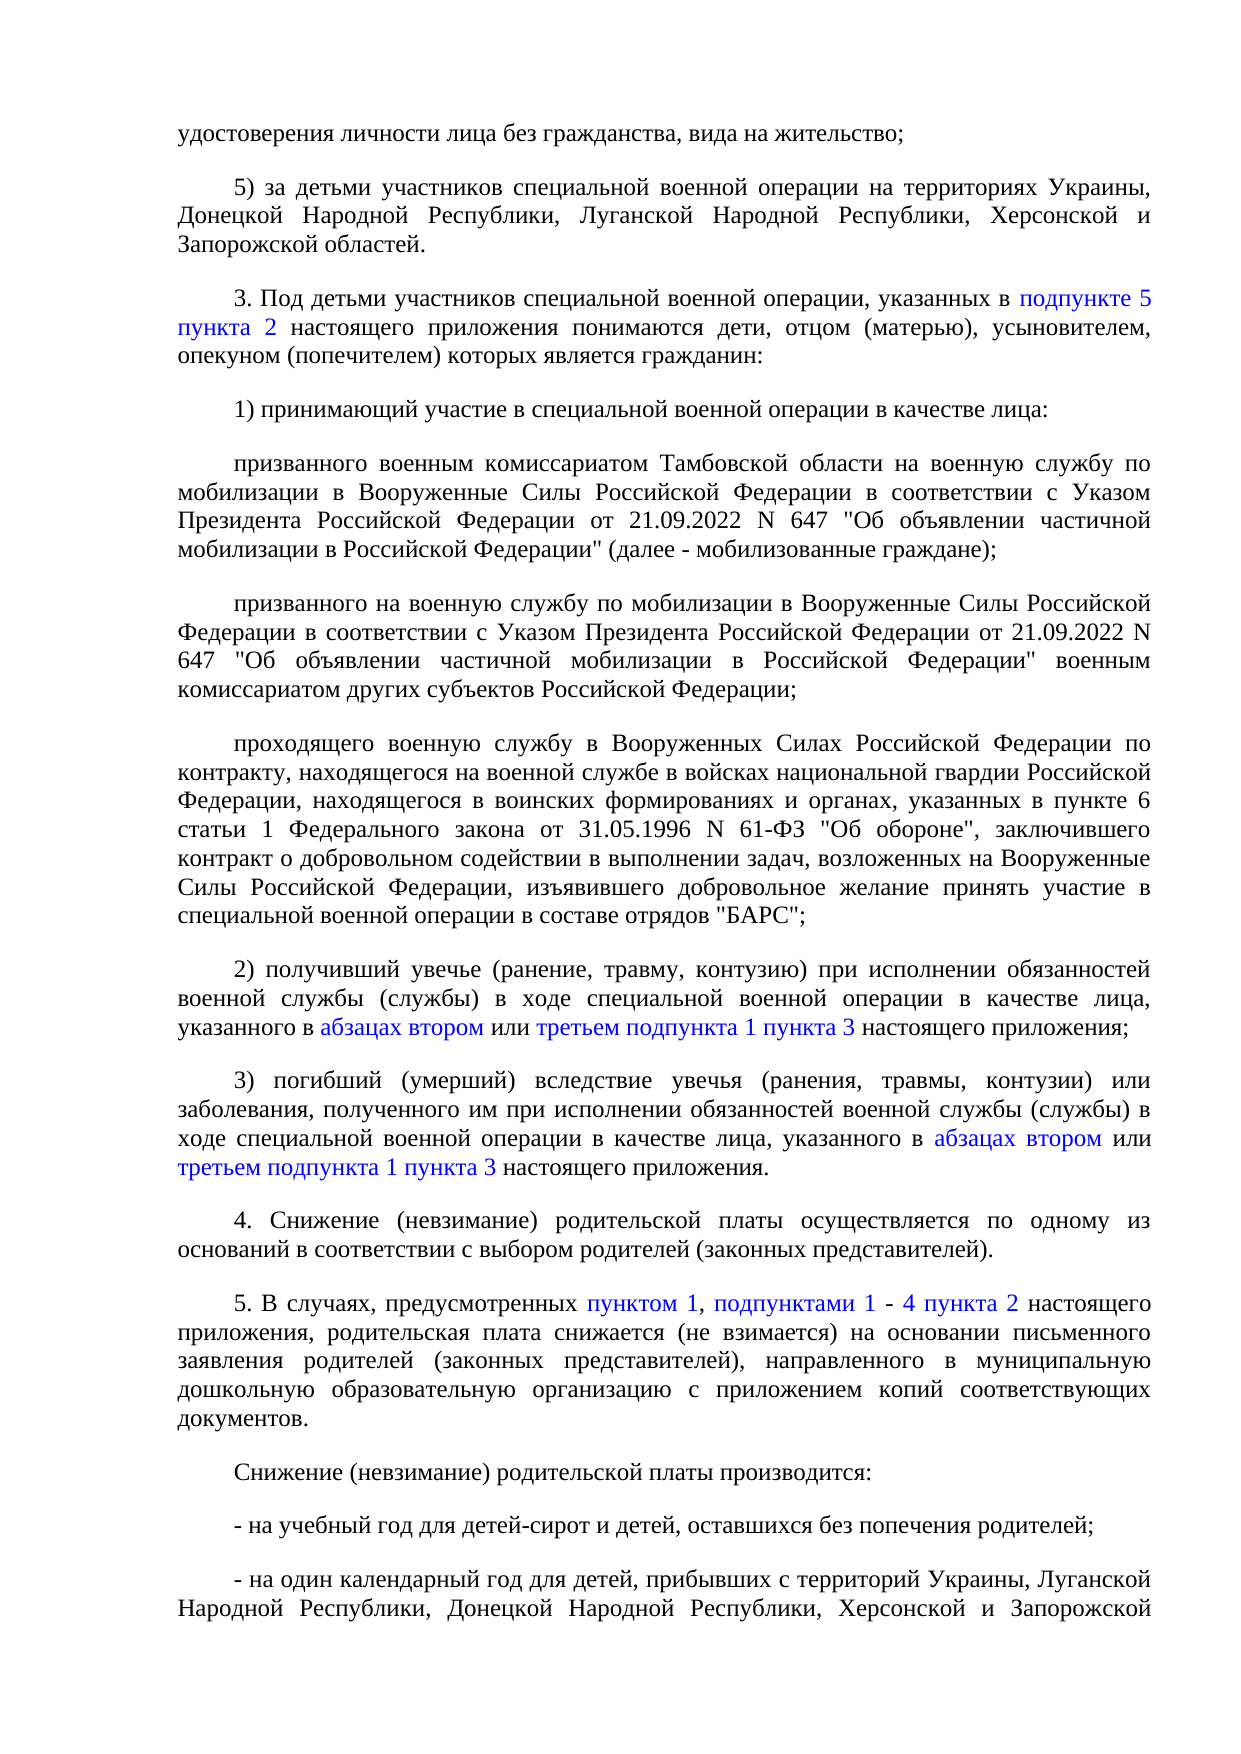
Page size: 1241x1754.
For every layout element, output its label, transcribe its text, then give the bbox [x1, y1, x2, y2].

text 5) за детьми участников специальной военной операции на территориях Украины, Донецкой Народной Республики, Луганской Народной Республики, Херсонской и Запорожской областей. [177, 172, 1152, 258]
text удостоверения личности лица без гражданства, вида на жительство; [177, 118, 1152, 147]
text 1) принимающий участие в специальной военной операции в качестве лица: [177, 394, 1152, 423]
text проходящего военную службу в Вооруженных Силах Российской Федерации по контракту, находящегося на военной службе в войсках национальной гвардии Российской Федерации, находящегося в воинских формированиях и органах, указанных в пункте 6 статьи 1 Федерального закона от 31.05.1996 N 61-ФЗ "Об обороне", заключившего контракт о добровольном содействии в выполнении задач, возложенных на Вооруженные Силы Российской Федерации, изъявившего добровольное желание принять участие в специальной военной операции в составе отрядов "БАРС"; [177, 728, 1152, 929]
text 3. Под детьми участников специальной военной операции, указанных в подпункте 5 пункта 2 настоящего приложения понимаются дети, отцом (матерью), усыновителем, опекуном (попечителем) которых является гражданин: [177, 283, 1152, 369]
text призванного на военную службу по мобилизации в Вооруженные Силы Российской Федерации в соответствии с Указом Президента Российской Федерации от 21.09.2022 N 647 "Об объявлении частичной мобилизации в Российской Федерации" военным комиссариатом других субъектов Российской Федерации; [177, 588, 1152, 703]
text - на учебный год для детей-сирот и детей, оставшихся без попечения родителей; [177, 1511, 1152, 1539]
text - на один календарный год для детей, прибывших с территорий Украины, Луганской Народной Республики, Донецкой Народной Республики, Херсонской и Запорожской [177, 1564, 1152, 1622]
text призванного военным комиссариатом Тамбовской области на военную службу по мобилизации в Вооруженные Силы Российской Федерации в соответствии с Указом Президента Российской Федерации от 21.09.2022 N 647 "Об объявлении частичной мобилизации в Российской Федерации" (далее - мобилизованные граждане); [177, 448, 1152, 563]
text 5. В случаях, предусмотренных пунктом 1, подпунктами 1 - 4 пункта 2 настоящего приложения, родительская плата снижается (не взимается) на основании письменного заявления родителей (законных представителей), направленного в муниципальную дошкольную образовательную организацию с приложением копий соответствующих документов. [177, 1288, 1152, 1432]
text 4. Снижение (невзимание) родительской платы осуществляется по одному из оснований в соответствии с выбором родителей (законных представителей). [177, 1206, 1152, 1263]
text Снижение (невзимание) родительской платы производится: [177, 1457, 1152, 1486]
text 3) погибший (умерший) вследствие увечья (ранения, травмы, контузии) или заболевания, полученного им при исполнении обязанностей военной службы (службы) в ходе специальной военной операции в качестве лица, указанного в абзацах втором или третьем подпункта 1 пункта 3 настоящего приложения. [177, 1066, 1152, 1181]
text 2) получивший увечье (ранение, травму, контузию) при исполнении обязанностей военной службы (службы) в ходе специальной военной операции в качестве лица, указанного в абзацах втором или третьем подпункта 1 пункта 3 настоящего приложения; [177, 954, 1152, 1041]
